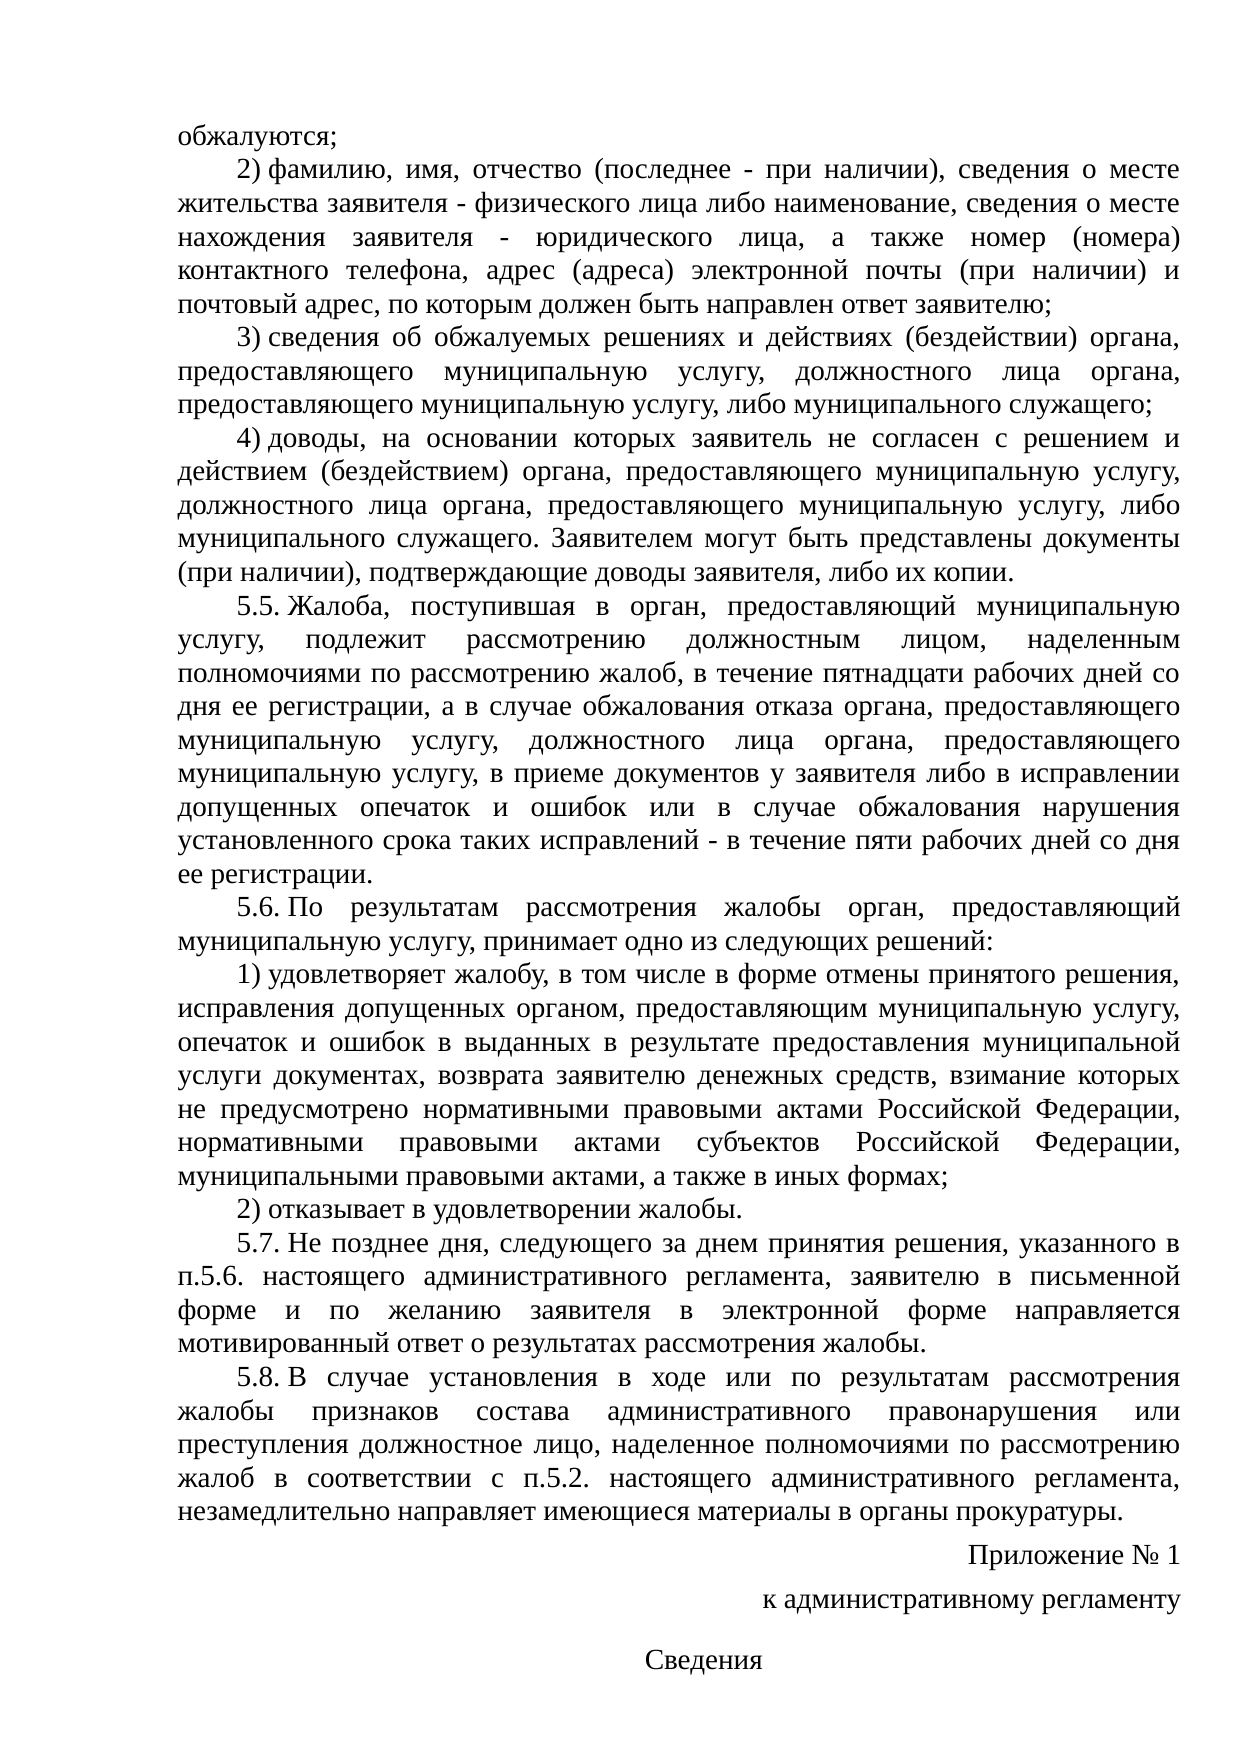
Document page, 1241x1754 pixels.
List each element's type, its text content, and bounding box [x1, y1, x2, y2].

text к административному регламенту [177, 1581, 1181, 1615]
text 2) фамилию, имя, отчество (последнее - при наличии), сведения о месте жительства заявителя - физического лица либо наименование, сведения о месте нахождения заявителя - юридического лица, а также номер (номера) контактного телефона, адрес (адреса) электронной почты (при наличии) и почтовый адрес, по которым должен быть направлен ответ заявителю; [177, 152, 1181, 319]
text 5.8. В случае установления в ходе или по результатам рассмотрения жалобы признаков состава административного правонарушения или преступления должностное лицо, наделенное полномочиями по рассмотрению жалоб в соответствии с п.5.2. настоящего административного регламента, незамедлительно направляет имеющиеся материалы в органы прокуратуры. [177, 1359, 1181, 1527]
text Сведения [177, 1642, 1181, 1676]
text 5.6. По результатам рассмотрения жалобы орган, предоставляющий муниципальную услугу, принимает одно из следующих решений: [177, 889, 1181, 957]
text Приложение № 1 [177, 1537, 1181, 1571]
text 5.7. Не позднее дня, следующего за днем принятия решения, указанного в п.5.6. настоящего административного регламента, заявителю в письменной форме и по желанию заявителя в электронной форме направляется мотивированный ответ о результатах рассмотрения жалобы. [177, 1225, 1181, 1359]
text 1) удовлетворяет жалобу, в том числе в форме отмены принятого решения, исправления допущенных органом, предоставляющим муниципальную услугу, опечаток и ошибок в выданных в результате предоставления муниципальной услуги документах, возврата заявителю денежных средств, взимание которых не предусмотрено нормативными правовыми актами Российской Федерации, нормативными правовыми актами субъектов Российской Федерации, муниципальными правовыми актами, а также в иных формах; [177, 957, 1181, 1191]
text 3) сведения об обжалуемых решениях и действиях (бездействии) органа, предоставляющего муниципальную услугу, должностного лица органа, предоставляющего муниципальную услугу, либо муниципального служащего; [177, 319, 1181, 420]
text 5.5. Жалоба, поступившая в орган, предоставляющий муниципальную услугу, подлежит рассмотрению должностным лицом, наделенным полномочиями по рассмотрению жалоб, в течение пятнадцати рабочих дней со дня ее регистрации, а в случае обжалования отказа органа, предоставляющего муниципальную услугу, должностного лица органа, предоставляющего муниципальную услугу, в приеме документов у заявителя либо в исправлении допущенных опечаток и ошибок или в случае обжалования нарушения установленного срока таких исправлений - в течение пяти рабочих дней со дня ее регистрации. [177, 588, 1181, 889]
text обжалуются; [177, 118, 1181, 152]
text 4) доводы, на основании которых заявитель не согласен с решением и действием (бездействием) органа, предоставляющего муниципальную услугу, должностного лица органа, предоставляющего муниципальную услугу, либо муниципального служащего. Заявителем могут быть представлены документы (при наличии), подтверждающие доводы заявителя, либо их копии. [177, 420, 1181, 588]
text 2) отказывает в удовлетворении жалобы. [177, 1191, 1181, 1225]
